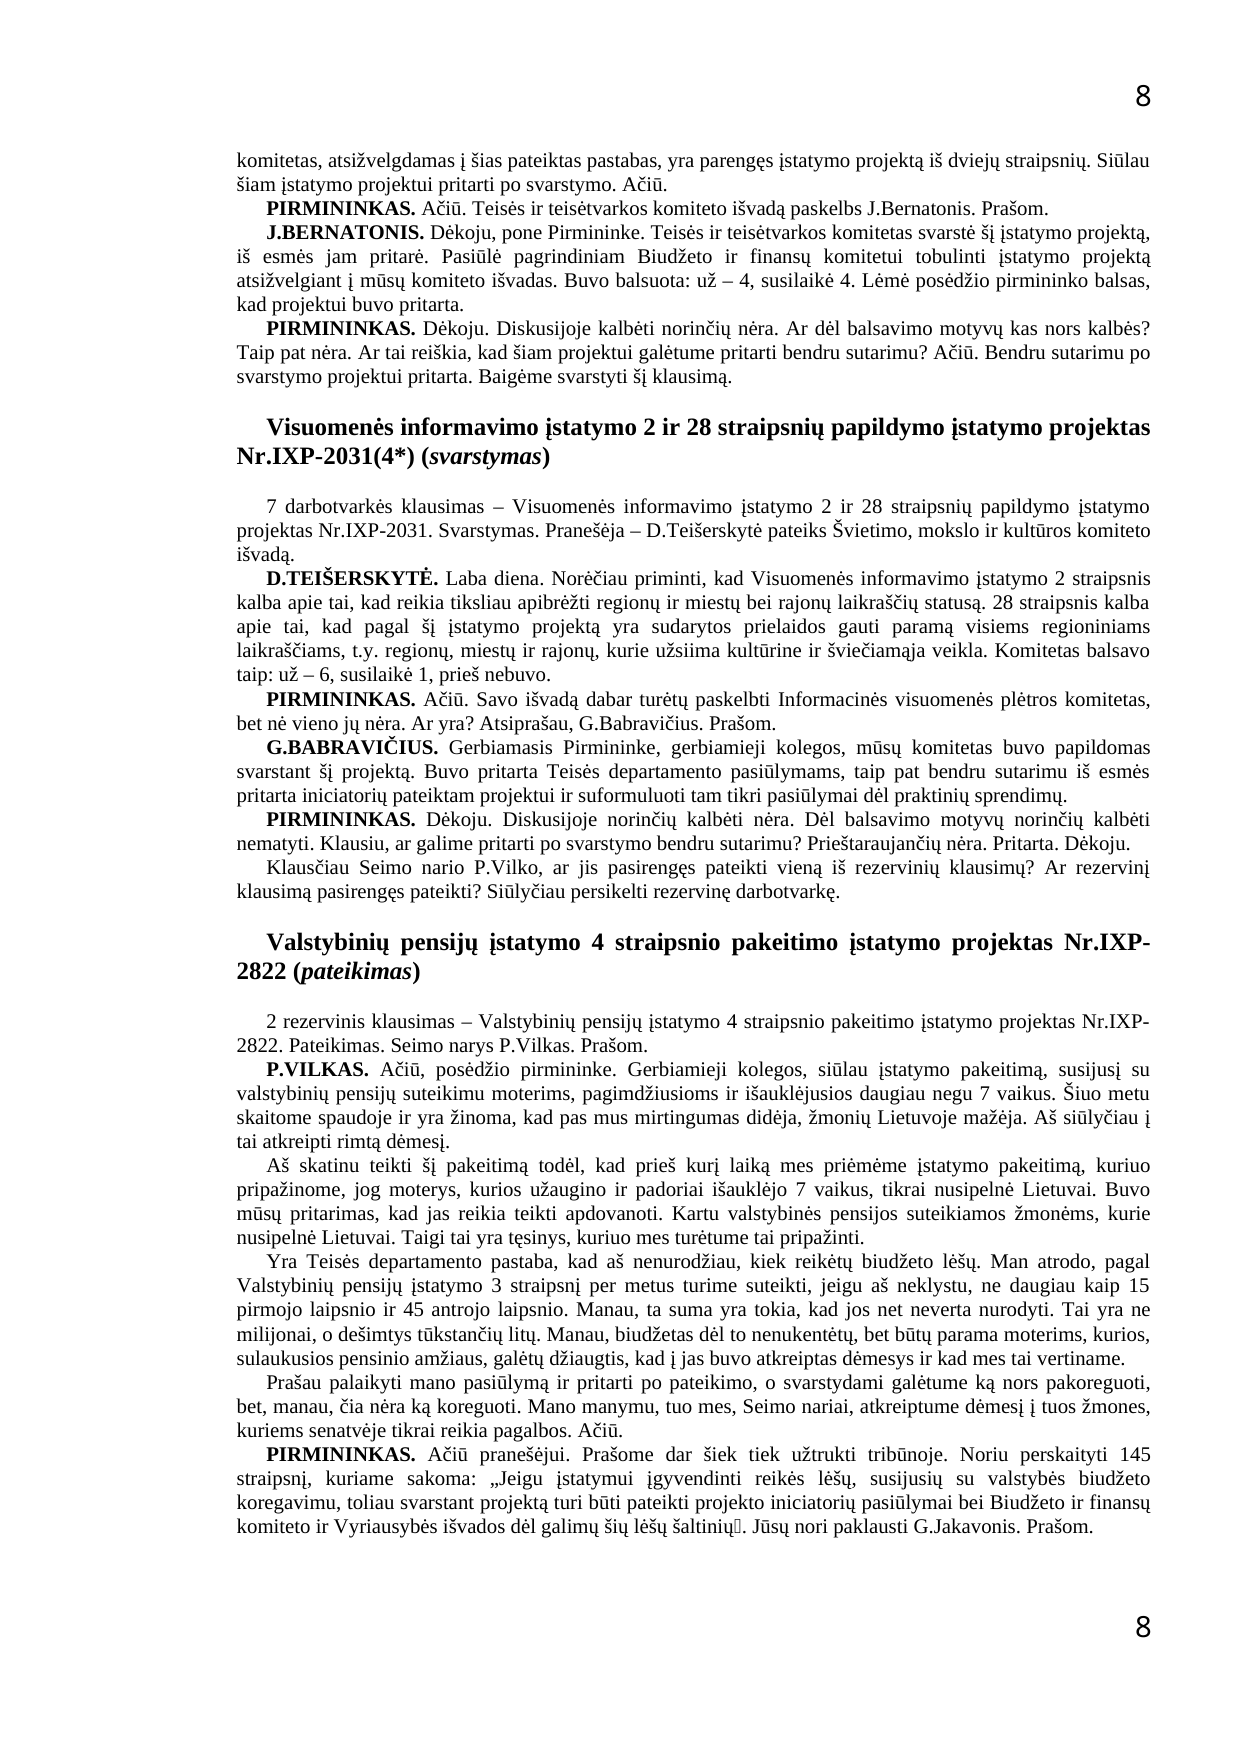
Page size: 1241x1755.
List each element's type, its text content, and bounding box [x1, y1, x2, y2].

text D.TEIŠERSKYTĖ. Laba diena. Norėčiau priminti, kad Visuomenės informavimo įstatymo 2 straipsnis kalba apie tai, kad reikia tiksliau apibrėžti regionų ir miestų bei rajonų laikraščių statusą. 28 straipsnis kalba apie tai, kad pagal šį įstatymo projektą yra sudarytos prielaidos gauti paramą visiems regioniniams laikraščiams, t.y. regionų, miestų ir rajonų, kurie užsiima kultūrine ir šviečiamąja veikla. Komitetas balsavo taip: už – 6, susilaikė 1, prieš nebuvo. [236, 566, 1152, 686]
text komitetas, atsižvelgdamas į šias pateiktas pastabas, yra parengęs įstatymo projektą iš dviejų straipsnių. Siūlau šiam įstatymo projektui pritarti po svarstymo. Ačiū. [236, 148, 1152, 196]
text PIRMININKAS. Dėkoju. Diskusijoje norinčių kalbėti nėra. Dėl balsavimo motyvų norinčių kalbėti nematyti. Klausiu, ar galime pritarti po svarstymo bendru sutarimu? Prieštaraujančių nėra. Pritarta. Dėkoju. [236, 807, 1152, 855]
text PIRMININKAS. Dėkoju. Diskusijoje kalbėti norinčių nėra. Ar dėl balsavimo motyvų kas nors kalbės? Taip pat nėra. Ar tai reiškia, kad šiam projektui galėtume pritarti bendru sutarimu? Ačiū. Bendru sutarimu po svarstymo projektui pritarta. Baigėme svarstyti šį klausimą. [236, 316, 1152, 388]
text 2 rezervinis klausimas – Valstybinių pensijų įstatymo 4 straipsnio pakeitimo įstatymo projektas Nr.IXP-2822. Pateikimas. Seimo narys P.Vilkas. Prašom. [236, 1009, 1152, 1057]
text Yra Teisės departamento pastaba, kad aš nenurodžiau, kiek reikėtų biudžeto lėšų. Man atrodo, pagal Valstybinių pensijų įstatymo 3 straipsnį per metus turime suteikti, jeigu aš neklystu, ne daugiau kaip 15 pirmojo laipsnio ir 45 antrojo laipsnio. Manau, ta suma yra tokia, kad jos net neverta nurodyti. Tai yra ne milijonai, o dešimtys tūkstančių litų. Manau, biudžetas dėl to nenukentėtų, bet būtų parama moterims, kurios, sulaukusios pensinio amžiaus, galėtų džiaugtis, kad į jas buvo atkreiptas dėmesys ir kad mes tai vertiname. [236, 1249, 1152, 1369]
text G.BABRAVIČIUS. Gerbiamasis Pirmininke, gerbiamieji kolegos, mūsų komitetas buvo papildomas svarstant šį projektą. Buvo pritarta Teisės departamento pasiūlymams, taip pat bendru sutarimu iš esmės pritarta iniciatorių pateiktam projektui ir suformuluoti tam tikri pasiūlymai dėl praktinių sprendimų. [236, 734, 1152, 807]
text Klausčiau Seimo nario P.Vilko, ar jis pasirengęs pateikti vieną iš rezervinių klausimų? Ar rezervinį klausimą pasirengęs pateikti? Siūlyčiau persikelti rezervinę darbotvarkę. [236, 855, 1152, 903]
text Aš skatinu teikti šį pakeitimą todėl, kad prieš kurį laiką mes priėmėme įstatymo pakeitimą, kuriuo pripažinome, jog moterys, kurios užaugino ir padoriai išauklėjo 7 vaikus, tikrai nusipelnė Lietuvai. Buvo mūsų pritarimas, kad jas reikia teikti apdovanoti. Kartu valstybinės pensijos suteikiamos žmonėms, kurie nusipelnė Lietuvai. Taigi tai yra tęsinys, kuriuo mes turėtume tai pripažinti. [236, 1153, 1152, 1249]
text PIRMININKAS. Ačiū pranešėjui. Prašome dar šiek tiek užtrukti tribūnoje. Noriu perskaityti 145 straipsnį, kuriame sakoma: „Jeigu įstatymui įgyvendinti reikės lėšų, susijusių su valstybės biudžeto koregavimu, toliau svarstant projektą turi būti pateikti projekto iniciatorių pasiūlymai bei Biudžeto ir finansų komiteto ir Vyriausybės išvados dėl galimų šių lėšų šaltinių. Jūsų nori paklausti G.Jakavonis. Prašom. [236, 1442, 1152, 1538]
text Visuomenės informavimo įstatymo 2 ir 28 straipsnių papildymo įstatymo projektas Nr.IXP-2031(4*) (svarstymas) [236, 412, 1152, 470]
text PIRMININKAS. Ačiū. Savo išvadą dabar turėtų paskelbti Informacinės visuomenės plėtros komitetas, bet nė vieno jų nėra. Ar yra? Atsiprašau, G.Babravičius. Prašom. [236, 686, 1152, 734]
text P.VILKAS. Ačiū, posėdžio pirmininke. Gerbiamieji kolegos, siūlau įstatymo pakeitimą, susijusį su valstybinių pensijų suteikimu moterims, pagimdžiusioms ir išauklėjusios daugiau negu 7 vaikus. Šiuo metu skaitome spaudoje ir yra žinoma, kad pas mus mirtingumas didėja, žmonių Lietuvoje mažėja. Aš siūlyčiau į tai atkreipti rimtą dėmesį. [236, 1057, 1152, 1153]
text Valstybinių pensijų įstatymo 4 straipsnio pakeitimo įstatymo projektas Nr.IXP-2822 (pateikimas) [236, 927, 1152, 984]
text Prašau palaikyti mano pasiūlymą ir pritarti po pateikimo, o svarstydami galėtume ką nors pakoreguoti, bet, manau, čia nėra ką koreguoti. Mano manymu, tuo mes, Seimo nariai, atkreiptume dėmesį į tuos žmones, kuriems senatvėje tikrai reikia pagalbos. Ačiū. [236, 1369, 1152, 1442]
text PIRMININKAS. Ačiū. Teisės ir teisėtvarkos komiteto išvadą paskelbs J.Bernatonis. Prašom. [236, 196, 1152, 220]
text J.BERNATONIS. Dėkoju, pone Pirmininke. Teisės ir teisėtvarkos komitetas svarstė šį įstatymo projektą, iš esmės jam pritarė. Pasiūlė pagrindiniam Biudžeto ir finansų komitetui tobulinti įstatymo projektą atsižvelgiant į mūsų komiteto išvadas. Buvo balsuota: už – 4, susilaikė 4. Lėmė posėdžio pirmininko balsas, kad projektui buvo pritarta. [236, 220, 1152, 316]
text 7 darbotvarkės klausimas – Visuomenės informavimo įstatymo 2 ir 28 straipsnių papildymo įstatymo projektas Nr.IXP-2031. Svarstymas. Pranešėja – D.Teišerskytė pateiks Švietimo, mokslo ir kultūros komiteto išvadą. [236, 494, 1152, 566]
